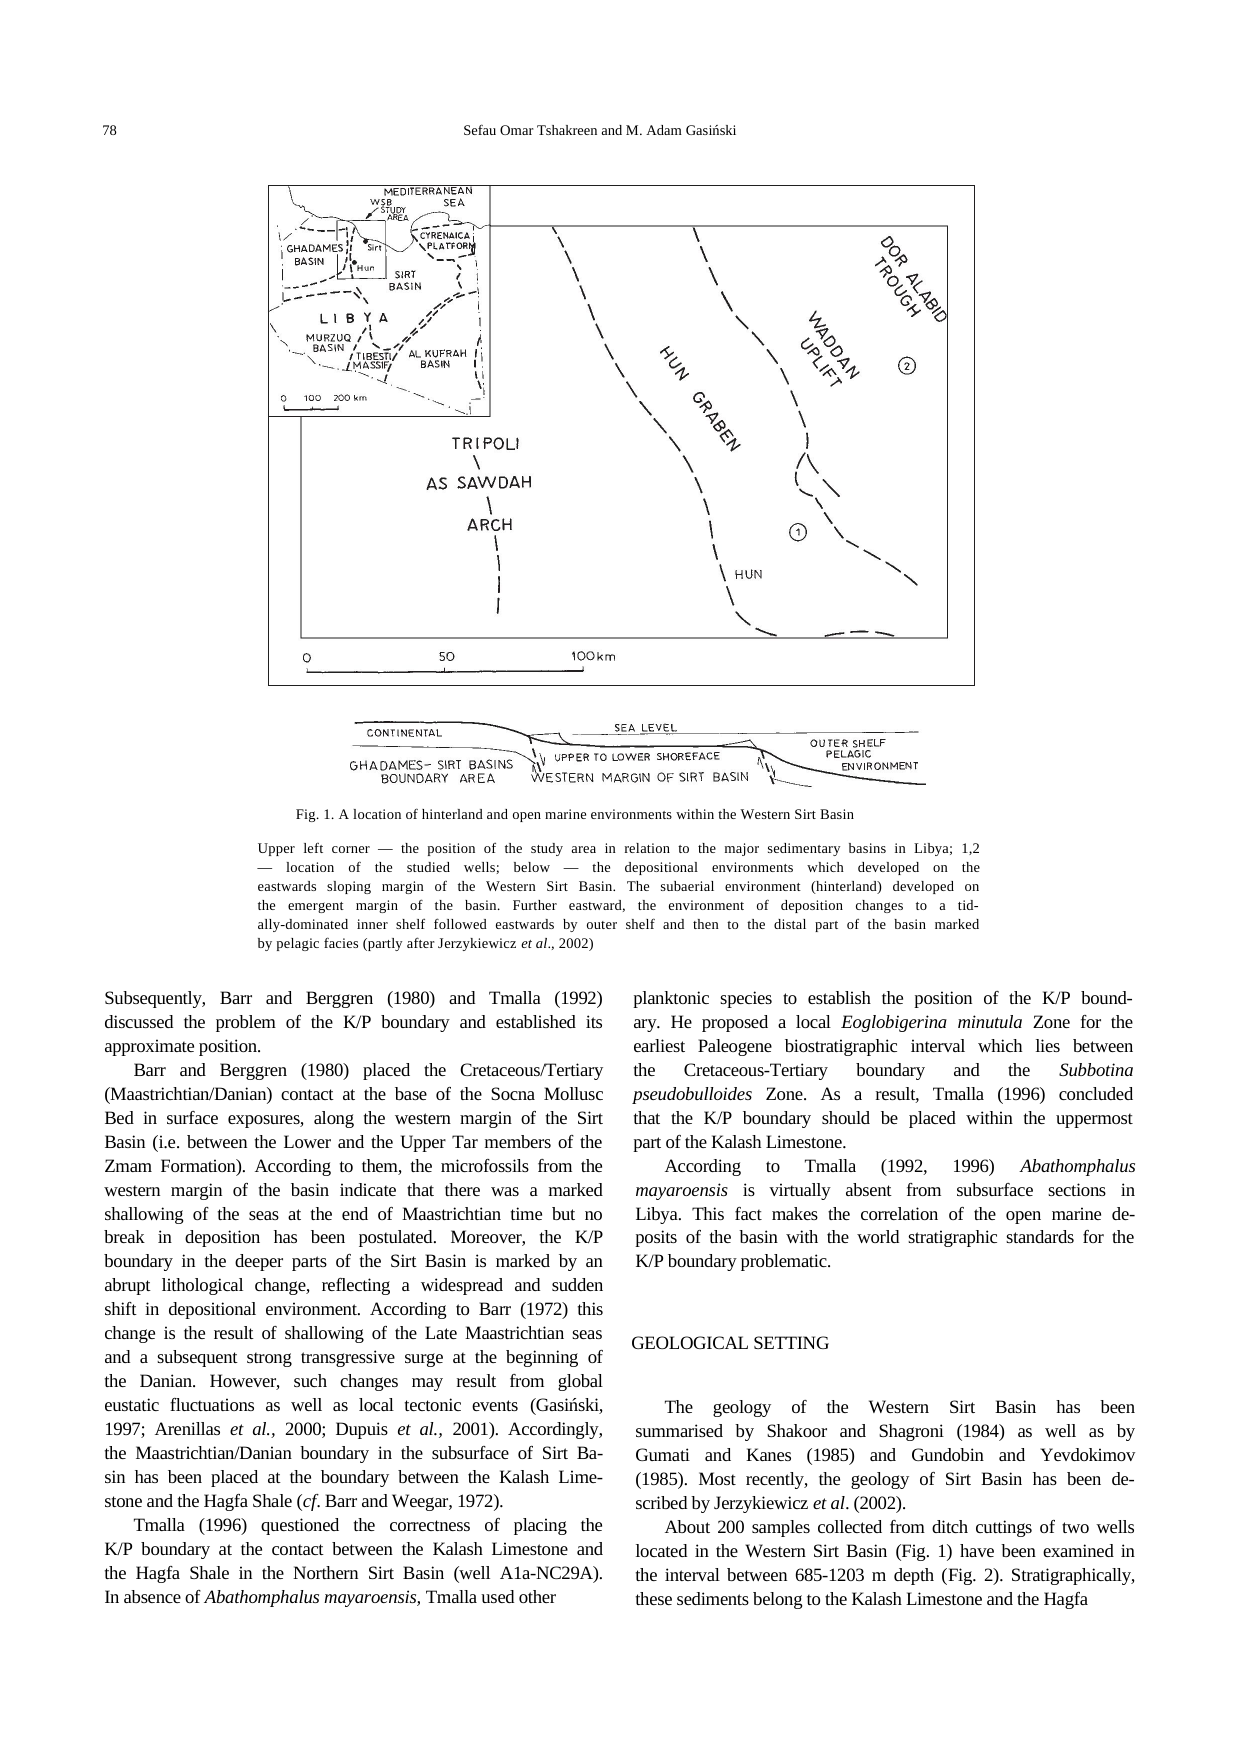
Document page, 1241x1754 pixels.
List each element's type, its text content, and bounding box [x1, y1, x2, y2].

text Sefau Omar Tshakreen and M. Adam Gasiński [463, 124, 737, 138]
text According to Tmalla (1992, 1996) Abathomphalus mayaroensis is virtually absent from subsurface sections in Libya. This fact makes the correlation of the open marine de- posits of the basin with the world stratigraphic standards for the K/P boundary problematic. [635, 1153, 1135, 1273]
text Tmalla (1996) questioned the correctness of placing the K/P boundary at the contact between the Kalash Limestone and the Hagfa Shale in the Northern Sirt Basin (well A1a-NC29A). In absence of Abathomphalus mayaroensis, Tmalla used other [104, 1512, 603, 1608]
text Subsequently, Barr and Berggren (1980) and Tmalla (1992) discussed the problem of the K/P boundary and established its approximate position. [104, 985, 603, 1057]
text About 200 samples collected from ditch cuttings of two wells located in the Western Sirt Basin (Fig. 1) have been examined in the interval between 685-1203 m depth (Fig. 2). Stratigraphically, these sediments belong to the Kalash Limestone and the Hagfa [635, 1514, 1135, 1610]
text 78 [102, 124, 117, 138]
text The geology of the Western Sirt Basin has been summarised by Shakoor and Shagroni (1984) as well as by Gumati and Kanes (1985) and Gundobin and Yevdokimov (1985). Most recently, the geology of Sirt Basin has been de- scribed by Jerzykiewicz et al. (2002). [635, 1394, 1135, 1514]
text Barr and Berggren (1980) placed the Cretaceous/Tertiary (Maastrichtian/Danian) contact at the base of the Socna Mollusc Bed in surface exposures, along the western margin of the Sirt Basin (i.e. between the Lower and the Upper Tar members of the Zmam Formation). According to them, the microfossils from the western margin of the basin indicate that there was a marked shallowing of the seas at the end of Maastrichtian time but no break in deposition has been postulated. Moreover, the K/P boundary in the deeper parts of the Sirt Basin is marked by an abrupt lithological change, reflecting a widespread and sudden shift in depositional environment. According to Barr (1972) this change is the result of shallowing of the Late Maastrichtian seas and a subsequent strong transgressive surge at the beginning of the Danian. However, such changes may result from global eustatic fluctuations as well as local tectonic events (Gasiński, 1997; Arenillas et al., 2000; Dupuis et al., 2001). Accordingly, the Maastrichtian/Danian boundary in the subsurface of Sirt Ba- sin has been placed at the boundary between the Kalash Lime- stone and the Hagfa Shale (cf. Barr and Weegar, 1972). [104, 1057, 603, 1512]
text Fig. 1. A location of hinterland and open marine environments within the Western Sirt Basin [296, 808, 855, 822]
text planktonic species to establish the position of the K/P bound- ary. He proposed a local Eoglobigerina minutula Zone for the earliest Paleogene biostratigraphic interval which lies between the Cretaceous-Tertiary boundary and the Subbotina pseudobulloides Zone. As a result, Tmalla (1996) concluded that the K/P boundary should be placed within the uppermost part of the Kalash Limestone. [633, 985, 1133, 1153]
picture [266, 185, 975, 790]
text GEOLOGICAL SETTING [631, 1334, 1135, 1353]
text Upper left corner — the position of the study area in relation to the major sedimentary basins in Libya; 1,2 — location of the studied wells; below — the depositional environments which developed on the eastwards sloping margin of the Western Sirt Basin. The subaerial environment (hinterland) developed on the emergent margin of the basin. Further eastward, the environment of deposition changes to a tid- ally-dominated inner shelf followed eastwards by outer shelf and then to the distal part of the basin marked by pelagic facies (partly after Jerzykiewicz et al., 2002) [257, 838, 981, 952]
